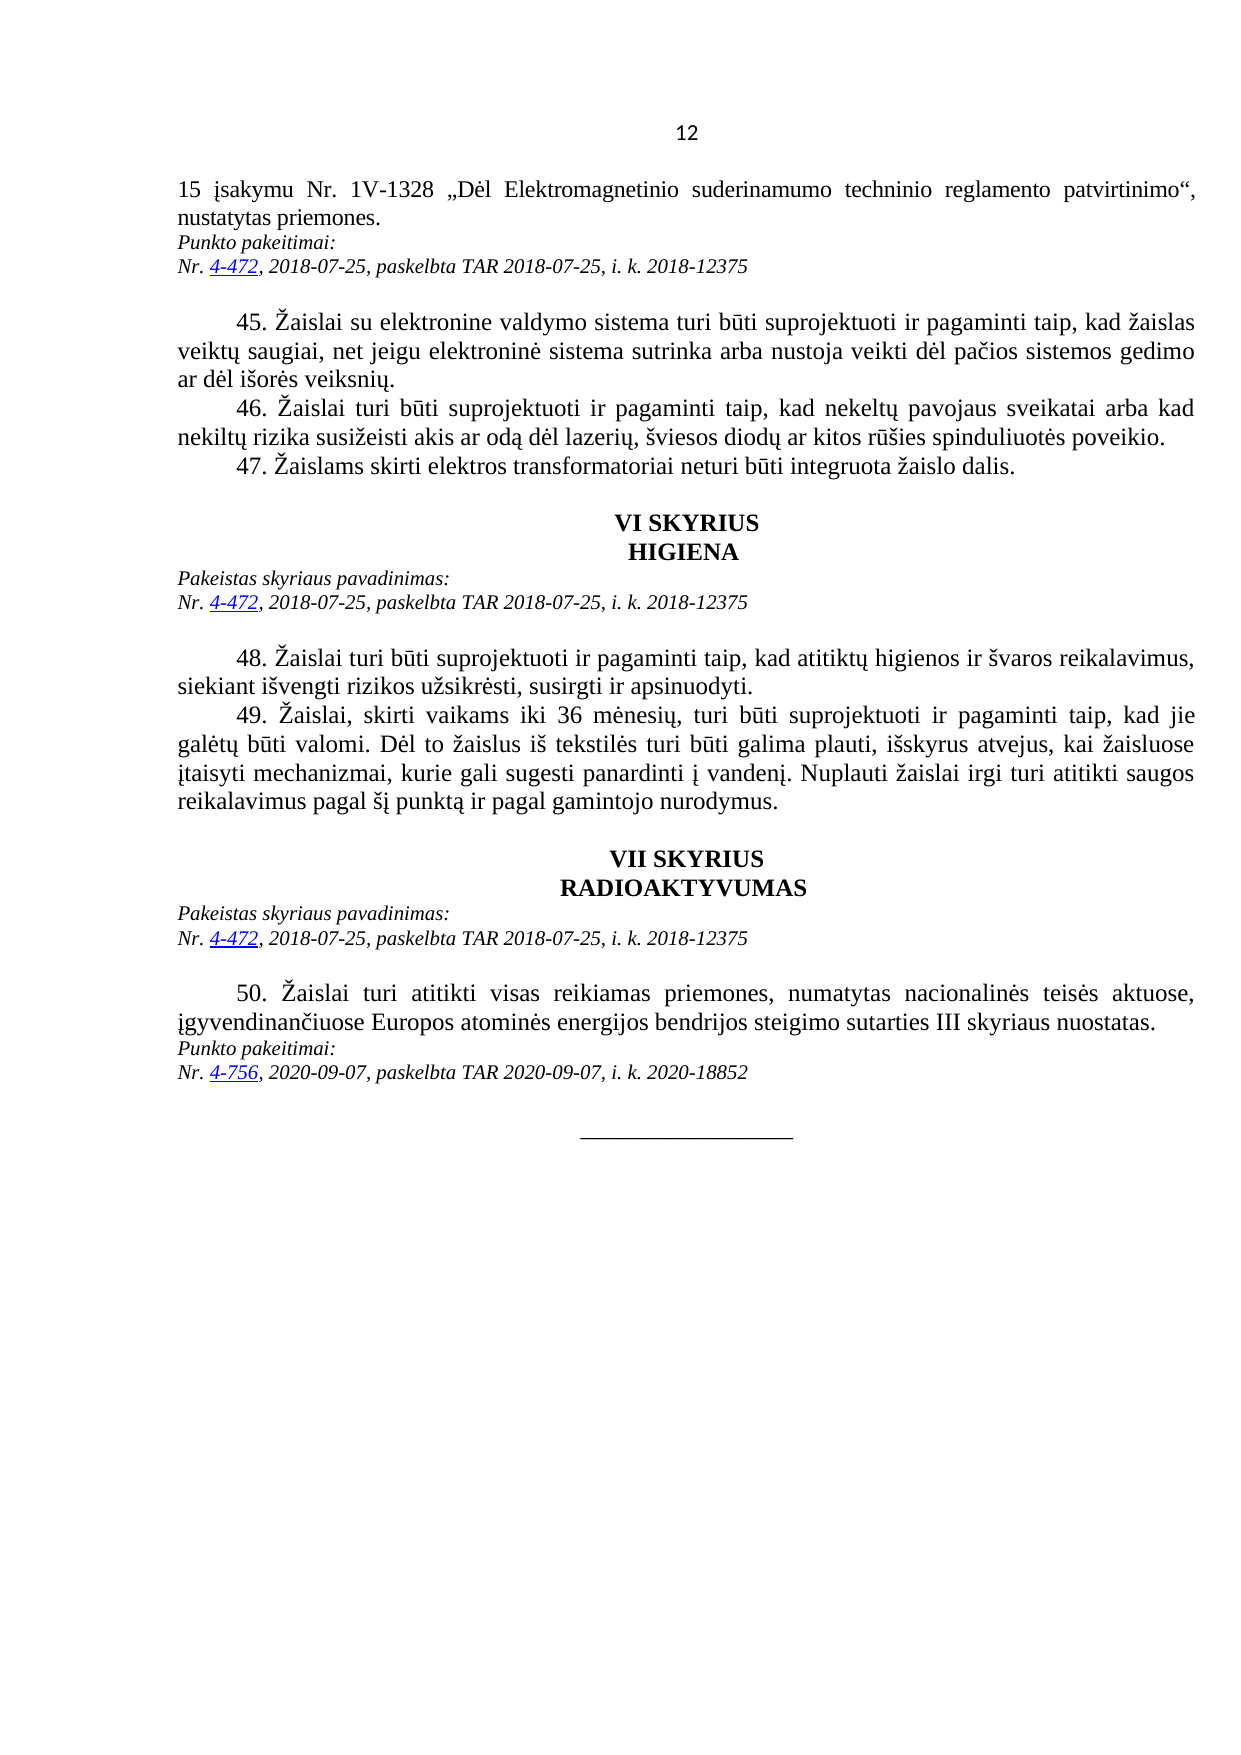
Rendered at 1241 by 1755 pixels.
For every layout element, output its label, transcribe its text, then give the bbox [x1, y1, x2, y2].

text 47. Žaislams skirti elektros transformatoriai neturi būti integruota žaislo dalis. [177, 451, 1196, 479]
text 49. Žaislai, skirti vaikams iki 36 mėnesių, turi būti suprojektuoti ir pagaminti taip, kad jie galėtų būti valomi. Dėl to žaislus iš tekstilės turi būti galima plauti, išskyrus atvejus, kai žaisluose įtaisyti mechanizmai, kurie gali sugesti panardinti į vandenį. Nuplauti žaislai irgi turi atitikti saugos reikalavimus pagal šį punktą ir pagal gamintojo nurodymus. [177, 700, 1196, 815]
text Nr. 4-472, 2018-07-25, paskelbta TAR 2018-07-25, i. k. 2018-12375 [177, 590, 1196, 614]
text Punkto pakeitimai: [177, 230, 1196, 254]
text Pakeistas skyriaus pavadinimas: [177, 901, 1196, 925]
text 46. Žaislai turi būti suprojektuoti ir pagaminti taip, kad nekeltų pavojaus sveikatai arba kad nekiltų rizika susižeisti akis ar odą dėl lazerių, šviesos diodų ar kitos rūšies spinduliuotės poveikio. [177, 393, 1196, 451]
text VI SKYRIUS [177, 508, 1196, 537]
text Nr. 4-472, 2018-07-25, paskelbta TAR 2018-07-25, i. k. 2018-12375 [177, 925, 1196, 949]
text Nr. 4-472, 2018-07-25, paskelbta TAR 2018-07-25, i. k. 2018-12375 [177, 254, 1196, 278]
text RADIOAKTYVUMAS [177, 873, 1196, 901]
text 45. Žaislai su elektronine valdymo sistema turi būti suprojektuoti ir pagaminti taip, kad žaislas veiktų saugiai, net jeigu elektroninė sistema sutrinka arba nustoja veikti dėl pačios sistemos gedimo ar dėl išorės veiksnių. [177, 307, 1196, 393]
text _________________ [177, 1113, 1196, 1141]
text 48. Žaislai turi būti suprojektuoti ir pagaminti taip, kad atitiktų higienos ir švaros reikalavimus, siekiant išvengti rizikos užsikrėsti, susirgti ir apsinuodyti. [177, 643, 1196, 700]
text HIGIENA [177, 537, 1196, 566]
text 50. Žaislai turi atitikti visas reikiamas priemones, numatytas nacionalinės teisės aktuose, įgyvendinančiuose Europos atominės energijos bendrijos steigimo sutarties III skyriaus nuostatas. [177, 978, 1196, 1036]
text Nr. 4-756, 2020-09-07, paskelbta TAR 2020-09-07, i. k. 2020-18852 [177, 1060, 1196, 1084]
text Punkto pakeitimai: [177, 1036, 1196, 1060]
text VII SKYRIUS [177, 844, 1196, 873]
text 15 įsakymu Nr. 1V-1328 „Dėl Elektromagnetinio suderinamumo techninio reglamento patvirtinimo“, nustatytas priemones. [177, 175, 1196, 230]
text Pakeistas skyriaus pavadinimas: [177, 566, 1196, 590]
